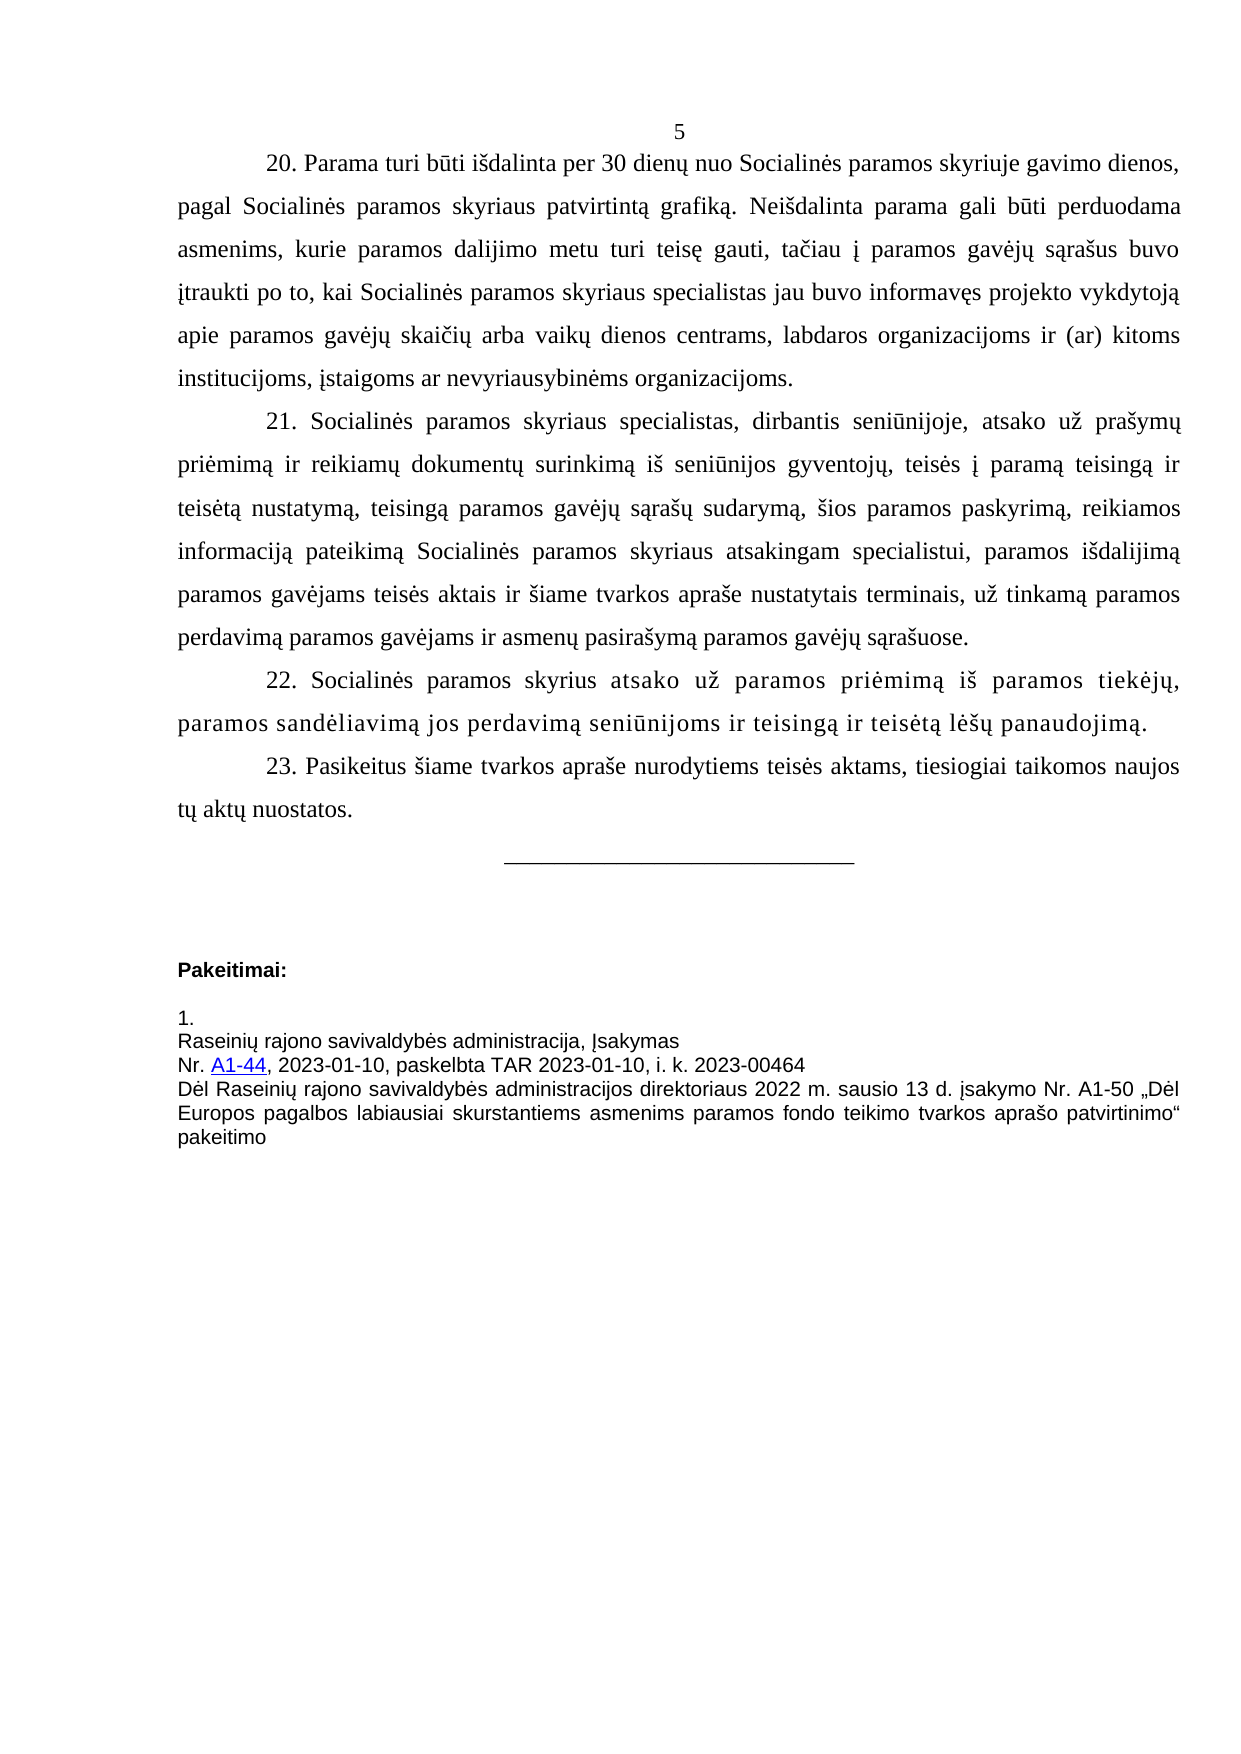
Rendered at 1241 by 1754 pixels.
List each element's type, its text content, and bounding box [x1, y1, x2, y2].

text 20. Parama turi būti išdalinta per 30 dienų nuo Socialinės paramos skyriuje gavimo dienos, pagal Socialinės paramos skyriaus patvirtintą grafiką. Neišdalinta parama gali būti perduodama asmenims, kurie paramos dalijimo metu turi teisę gauti, tačiau į paramos gavėjų sąrašus buvo įtraukti po to, kai Socialinės paramos skyriaus specialistas jau buvo informavęs projekto vykdytoją apie paramos gavėjų skaičių arba vaikų dienos centrams, labdaros organizacijoms ir (ar) kitoms institucijoms, įstaigoms ar nevyriausybinėms organizacijoms. [177, 148, 1181, 392]
text 1. [177, 1005, 1181, 1029]
text Nr. A1-44, 2023-01-10, paskelbta TAR 2023-01-10, i. k. 2023-00464 [177, 1053, 1181, 1077]
text 23. Pasikeitus šiame tvarkos apraše nurodytiems teisės aktams, tiesiogiai taikomos naujos tų aktų nuostatos. [177, 751, 1181, 823]
text 22. Socialinės paramos skyrius atsako už paramos priėmimą iš paramos tiekėjų, paramos sandėliavimą jos perdavimą seniūnijoms ir teisingą ir teisėtą lėšų panaudojimą. [177, 665, 1181, 737]
text Pakeitimai: [177, 957, 1181, 981]
text Dėl Raseinių rajono savivaldybės administracijos direktoriaus 2022 m. sausio 13 d. įsakymo Nr. A1-50 „Dėl Europos pagalbos labiausiai skurstantiems asmenims paramos fondo teikimo tvarkos aprašo patvirtinimo“ pakeitimo [177, 1077, 1181, 1149]
text Raseinių rajono savivaldybės administracija, Įsakymas [177, 1029, 1181, 1053]
text ____________________________ [177, 838, 1181, 866]
text 21. Socialinės paramos skyriaus specialistas, dirbantis seniūnijoje, atsako už prašymų priėmimą ir reikiamų dokumentų surinkimą iš seniūnijos gyventojų, teisės į paramą teisingą ir teisėtą nustatymą, teisingą paramos gavėjų sąrašų sudarymą, šios paramos paskyrimą, reikiamos informaciją pateikimą Socialinės paramos skyriaus atsakingam specialistui, paramos išdalijimą paramos gavėjams teisės aktais ir šiame tvarkos apraše nustatytais terminais, už tinkamą paramos perdavimą paramos gavėjams ir asmenų pasirašymą paramos gavėjų sąrašuose. [177, 406, 1181, 651]
